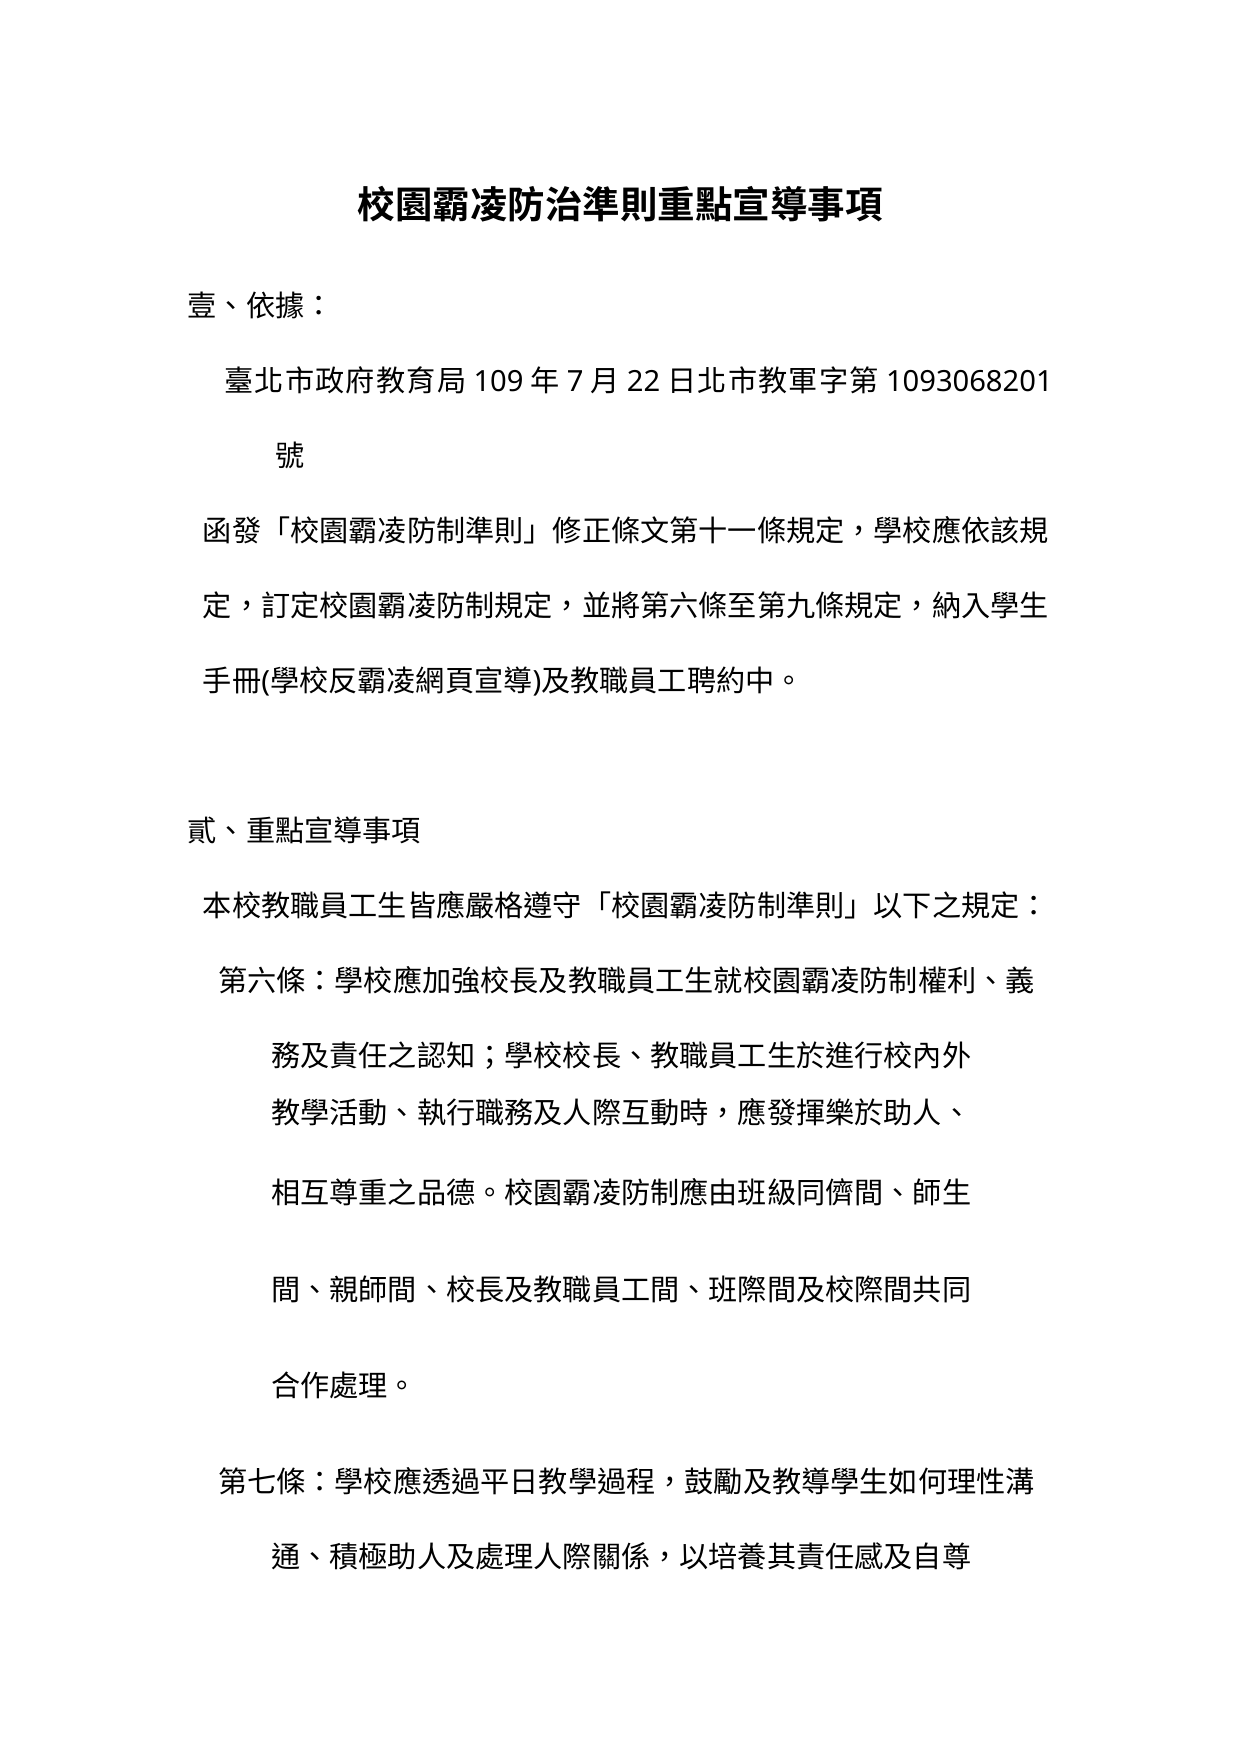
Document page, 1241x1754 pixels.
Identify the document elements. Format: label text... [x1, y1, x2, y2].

text 貳、重點宣導事項 [187, 792, 1053, 867]
text 教學活動、執行職務及人際互動時，應發揮樂於助人、 [187, 1095, 1053, 1132]
text 間、親師間、校長及教職員工間、班際間及校際間共同 [187, 1250, 1053, 1325]
text 相互尊重之品德。校園霸凌防制應由班級同儕間、師生 [187, 1154, 1053, 1229]
text 校園霸凌防治準則重點宣導事項 [187, 164, 1053, 239]
text 第七條：學校應透過平日教學過程，鼓勵及教導學生如何理性溝 [187, 1442, 1053, 1517]
text 通、積極助人及處理人際關係，以培養其責任感及自尊 [187, 1538, 1053, 1576]
text 壹、依據： [187, 267, 1053, 342]
text 臺北市政府教育局109年7月22日北市教軍字第1093068201號 [187, 342, 1053, 492]
text 本校教職員工生皆應嚴格遵守「校園霸凌防制準則」以下之規定： [187, 867, 1053, 942]
text 函發「校園霸凌防制準則」修正條文第十一條規定，學校應依該規 [187, 492, 1053, 567]
text 第六條：學校應加強校長及教職員工生就校園霸凌防制權利、義 [187, 942, 1053, 1017]
text 定，訂定校園霸凌防制規定，並將第六條至第九條規定，納入學生 [187, 567, 1053, 642]
text 手冊(學校反霸凌網頁宣導)及教職員工聘約中。 [187, 642, 1053, 717]
text 務及責任之認知；學校校長、教職員工生於進行校內外 [187, 1038, 1053, 1075]
text 合作處理。 [187, 1346, 1053, 1421]
